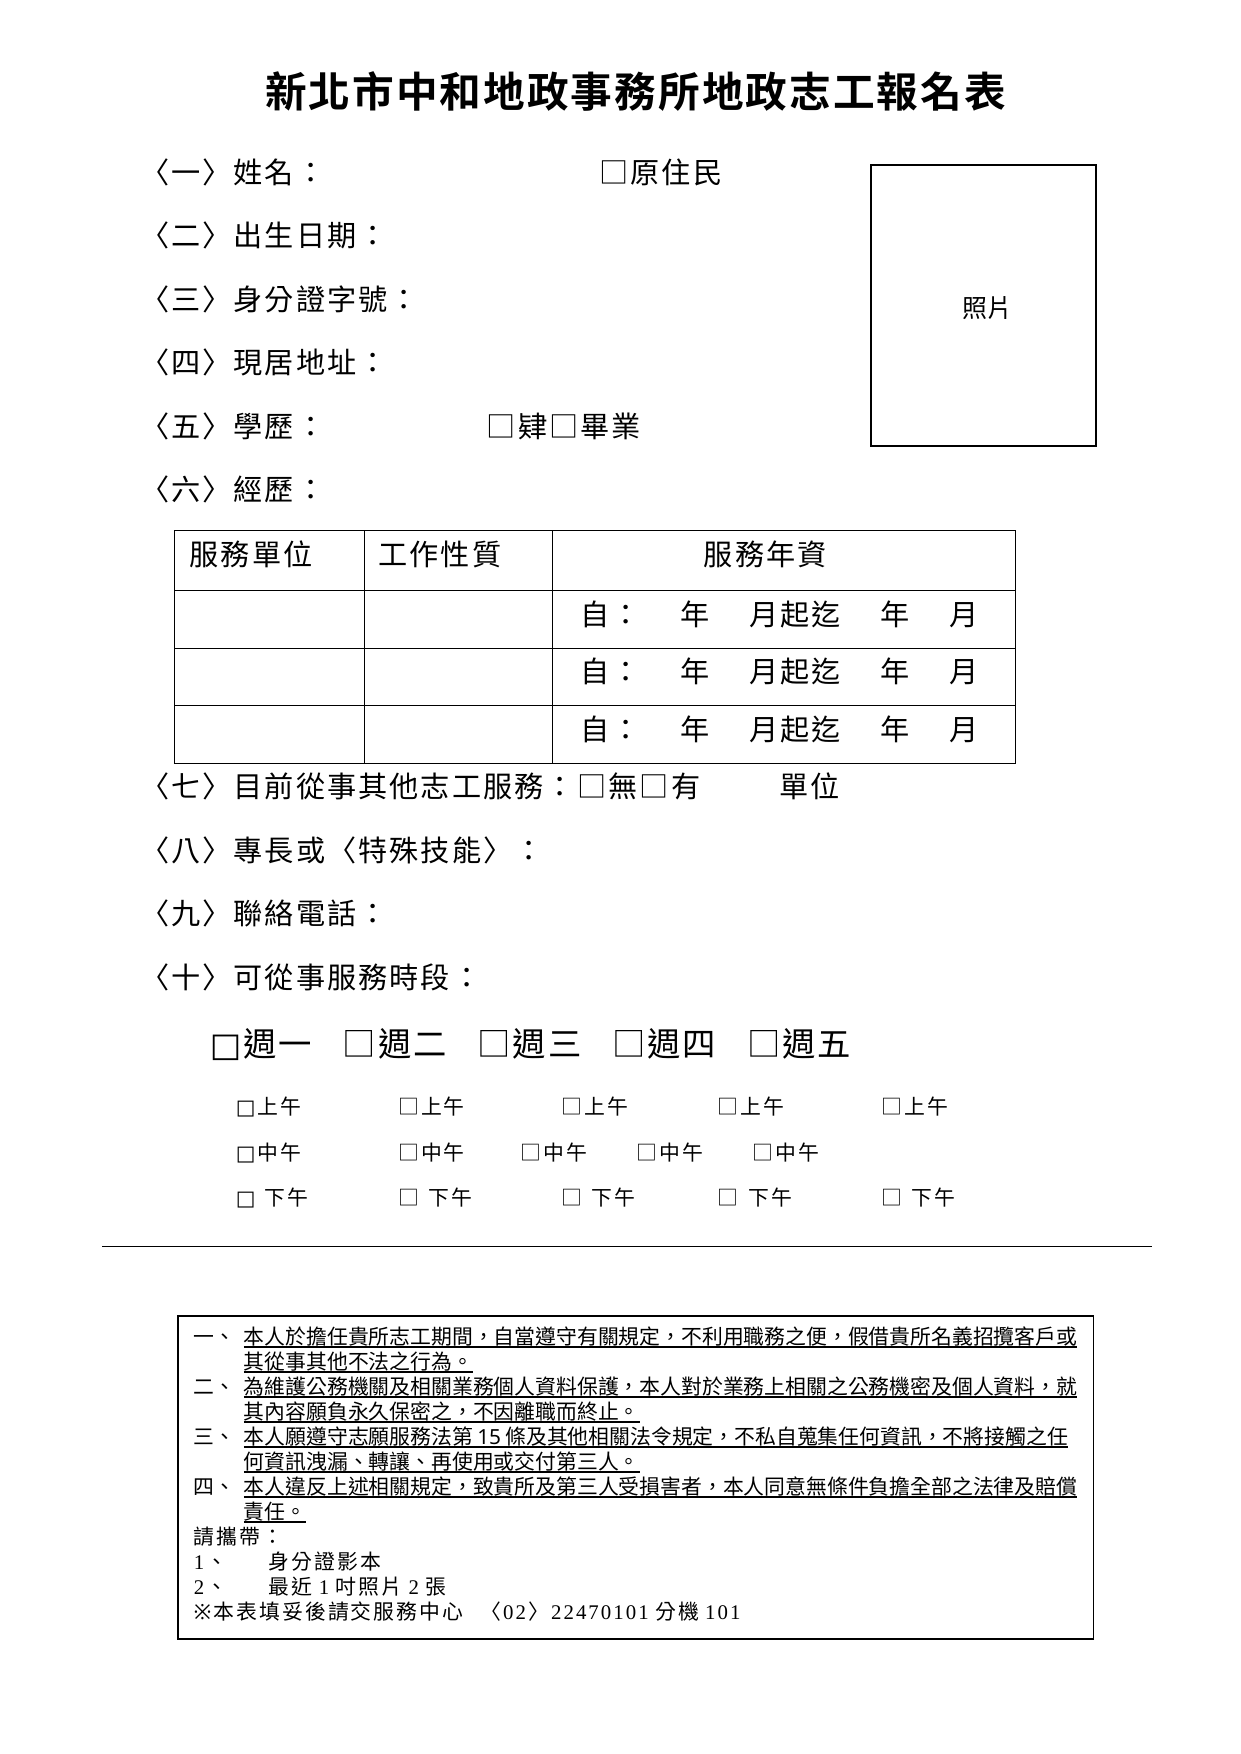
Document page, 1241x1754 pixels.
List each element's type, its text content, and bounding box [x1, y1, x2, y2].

text 〈九〉聯絡電話： [102, 891, 1181, 933]
table_header 工作性質 [365, 531, 552, 590]
text □上午 □上午 □上午 □上午 □上午 [102, 1090, 1181, 1121]
text □中午 □中午 □中午 □中午 □中午 [102, 1136, 1181, 1166]
text [1097, 276, 1181, 319]
list 本人願遵守志願服務法第15條及其他相關法令規定，不私自蒐集任何資訊，不將接觸之任何資訊洩漏、轉讓、再使用或交付第三人。 [194, 1424, 1077, 1474]
text 請攜帶： [194, 1524, 1077, 1549]
table_cell [175, 649, 364, 705]
list 最近1吋照片2張 [194, 1574, 1077, 1599]
table_header 服務單位 [175, 531, 364, 590]
table_cell 自： 年 月起迄 年 月 [553, 649, 1015, 705]
text 〈二〉出生日期： [102, 213, 870, 255]
table_cell [365, 591, 552, 648]
text □週一 □週二 □週三 □週四 □週五 [177, 1018, 1181, 1066]
table_cell [365, 706, 552, 763]
text 〈十〉可從事服務時段： [102, 954, 1181, 997]
text 〈三〉身分證字號： [102, 276, 870, 319]
text 〈六〉經歷： [102, 467, 1181, 509]
list 身分證影本 [194, 1549, 1077, 1574]
text 〈四〉現居地址： [102, 340, 870, 382]
list 為維護公務機關及相關業務個人資料保護，本人對於業務上相關之公務機密及個人資料，就其內容願負永久保密之，不因離職而終止。 [194, 1374, 1077, 1424]
text 照片 [887, 288, 1080, 325]
table_cell 自： 年 月起迄 年 月 [553, 591, 1015, 648]
list 本人於擔任貴所志工期間，自當遵守有關規定，不利用職務之便，假借貴所名義招攬客戶或其從事其他不法之行為。 [194, 1324, 1077, 1374]
text 〈五〉學歷： □肄□畢業 [102, 403, 870, 446]
text □ 下午 □ 下午 □ 下午 □ 下午 □ 下午 [102, 1181, 1181, 1211]
table_header 服務年資 [553, 531, 1015, 590]
text [1097, 340, 1181, 382]
text 新北市中和地政事務所地政志工報名表 [177, 59, 1181, 119]
table_cell [175, 591, 364, 648]
text [1097, 403, 1181, 446]
table_cell [175, 706, 364, 763]
list 本人違反上述相關規定，致貴所及第三人受損害者，本人同意無條件負擔全部之法律及賠償責任。 [194, 1474, 1077, 1524]
table_cell 自： 年 月起迄 年 月 [553, 706, 1015, 763]
text [1097, 213, 1181, 255]
text ※本表填妥後請交服務中心 〈02〉22470101分機101 [194, 1599, 1077, 1624]
text 〈七〉目前從事其他志工服務：□無□有 單位 [140, 764, 1181, 806]
table_cell [365, 649, 552, 705]
text 〈一〉姓名： □原住民 [102, 149, 1181, 192]
text 〈八〉專長或〈特殊技能〉： [102, 827, 1181, 870]
